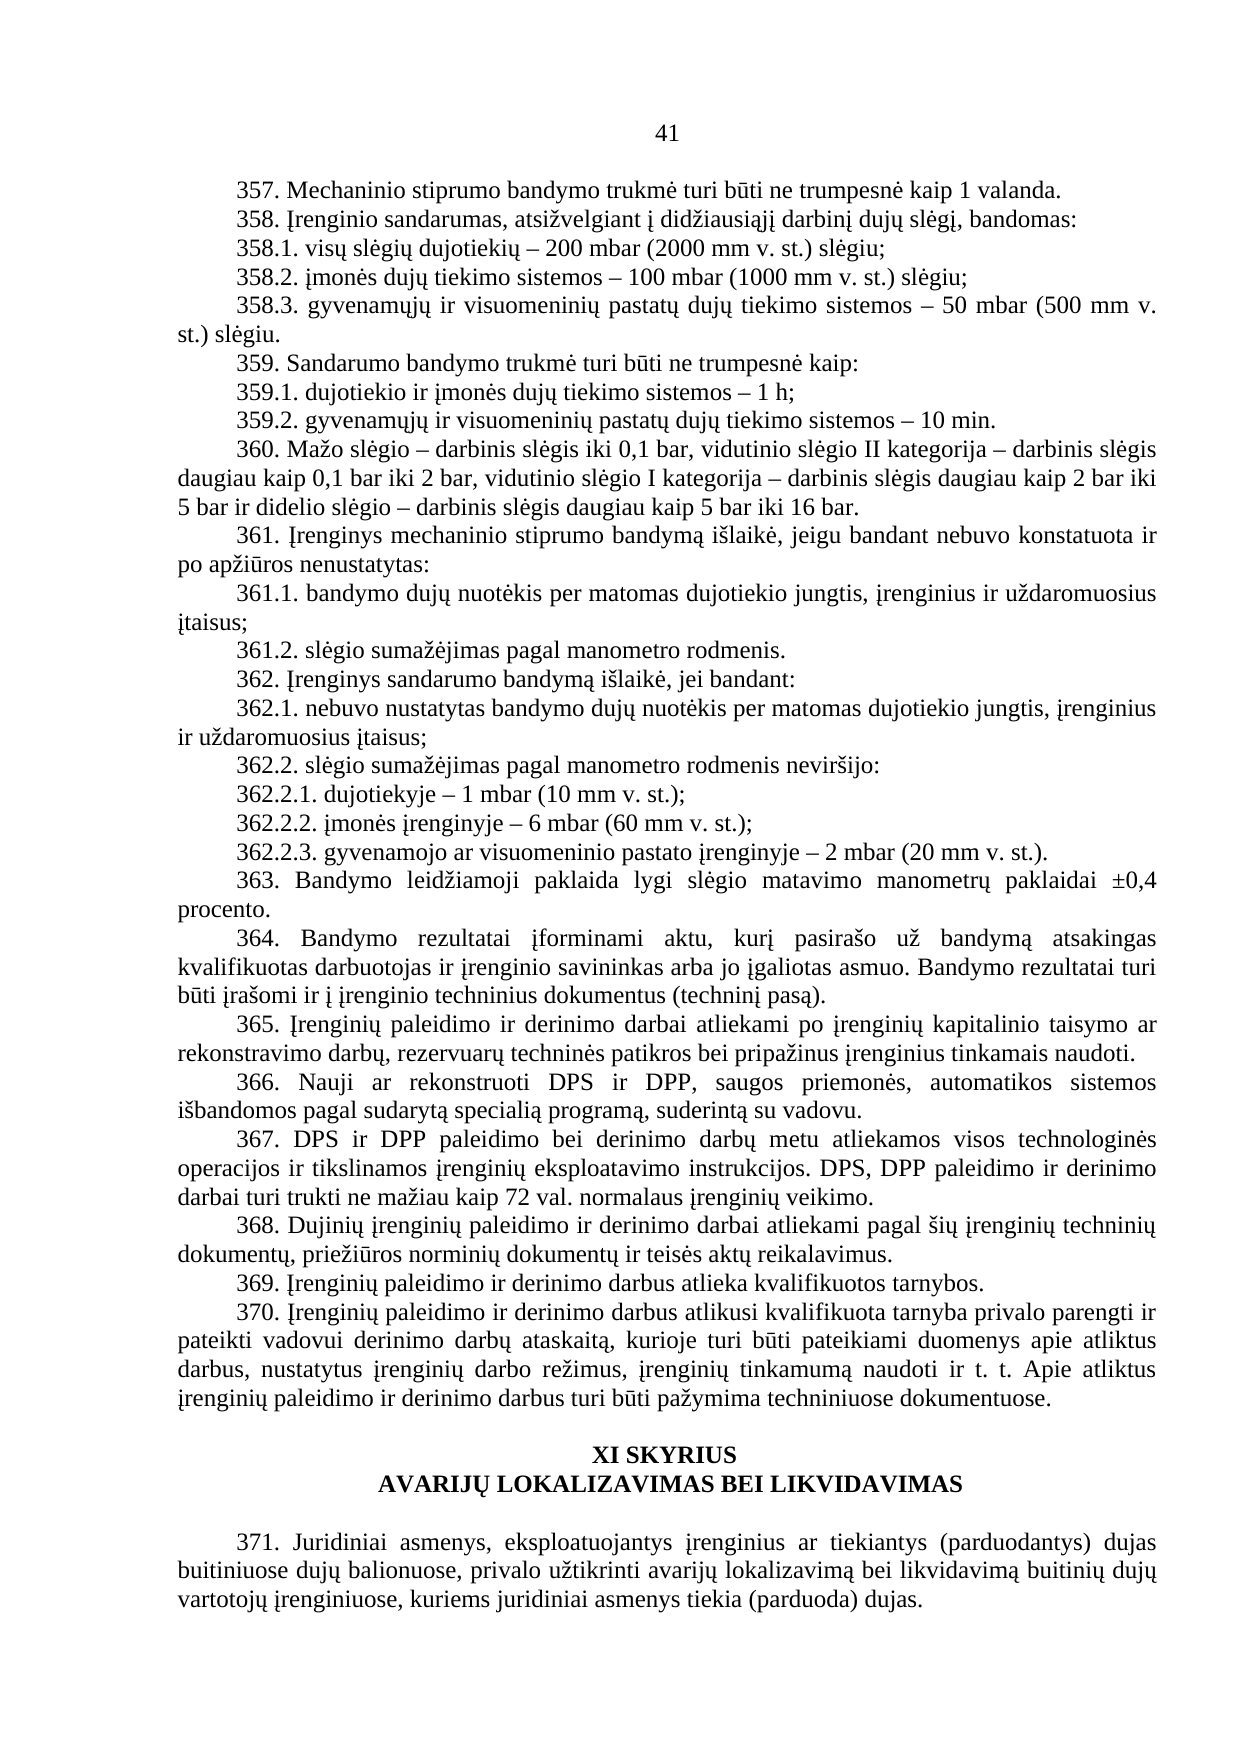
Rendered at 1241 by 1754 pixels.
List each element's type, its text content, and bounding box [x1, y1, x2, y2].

text 362.2. slėgio sumažėjimas pagal manometro rodmenis neviršijo: [177, 751, 1157, 779]
text 367. DPS ir DPP paleidimo bei derinimo darbų metu atliekamos visos technologinės operacijos ir tikslinamos įrenginių eksploatavimo instrukcijos. DPS, DPP paleidimo ir derinimo darbai turi trukti ne mažiau kaip 72 val. normalaus įrenginių veikimo. [177, 1124, 1157, 1211]
text 364. Bandymo rezultatai įforminami aktu, kurį pasirašo už bandymą atsakingas kvalifikuotas darbuotojas ir įrenginio savininkas arba jo įgaliotas asmuo. Bandymo rezultatai turi būti įrašomi ir į įrenginio techninius dokumentus (techninį pasą). [177, 923, 1157, 1009]
text XI SKYRIUS [177, 1441, 1157, 1469]
text 359. Sandarumo bandymo trukmė turi būti ne trumpesnė kaip: [177, 348, 1157, 377]
text 362.2.1. dujotiekyje – 1 mbar (10 mm v. st.); [177, 779, 1157, 808]
text 358. Įrenginio sandarumas, atsižvelgiant į didžiausiąjį darbinį dujų slėgį, bandomas: [177, 204, 1157, 233]
text 365. Įrenginių paleidimo ir derinimo darbai atliekami po įrenginių kapitalinio taisymo ar rekonstravimo darbų, rezervuarų techninės patikros bei pripažinus įrenginius tinkamais naudoti. [177, 1009, 1157, 1067]
text 357. Mechaninio stiprumo bandymo trukmė turi būti ne trumpesnė kaip 1 valanda. [177, 176, 1157, 204]
text 362.2.3. gyvenamojo ar visuomeninio pastato įrenginyje – 2 mbar (20 mm v. st.). [177, 837, 1157, 866]
text 369. Įrenginių paleidimo ir derinimo darbus atlieka kvalifikuotos tarnybos. [177, 1268, 1157, 1297]
text 371. Juridiniai asmenys, eksploatuojantys įrenginius ar tiekiantys (parduodantys) dujas buitiniuose dujų balionuose, privalo užtikrinti avarijų lokalizavimą bei likvidavimą buitinių dujų vartotojų įrenginiuose, kuriems juridiniai asmenys tiekia (parduoda) dujas. [177, 1527, 1157, 1613]
text 359.2. gyvenamųjų ir visuomeninių pastatų dujų tiekimo sistemos – 10 min. [177, 406, 1157, 434]
text 368. Dujinių įrenginių paleidimo ir derinimo darbai atliekami pagal šių įrenginių techninių dokumentų, priežiūros norminių dokumentų ir teisės aktų reikalavimus. [177, 1211, 1157, 1268]
text 359.1. dujotiekio ir įmonės dujų tiekimo sistemos – 1 h; [177, 377, 1157, 406]
text 363. Bandymo leidžiamoji paklaida lygi slėgio matavimo manometrų paklaidai ±0,4 procento. [177, 866, 1157, 923]
text 360. Mažo slėgio – darbinis slėgis iki 0,1 bar, vidutinio slėgio II kategorija – darbinis slėgis daugiau kaip 0,1 bar iki 2 bar, vidutinio slėgio I kategorija – darbinis slėgis daugiau kaip 2 bar iki 5 bar ir didelio slėgio – darbinis slėgis daugiau kaip 5 bar iki 16 bar. [177, 434, 1157, 521]
text 362.2.2. įmonės įrenginyje – 6 mbar (60 mm v. st.); [177, 808, 1157, 837]
text 366. Nauji ar rekonstruoti DPS ir DPP, saugos priemonės, automatikos sistemos išbandomos pagal sudarytą specialią programą, suderintą su vadovu. [177, 1067, 1157, 1124]
text 358.3. gyvenamųjų ir visuomeninių pastatų dujų tiekimo sistemos – 50 mbar (500 mm v. st.) slėgiu. [177, 291, 1157, 348]
text 358.1. visų slėgių dujotiekių – 200 mbar (2000 mm v. st.) slėgiu; [177, 233, 1157, 262]
text AVARIJŲ LOKALIZAVIMAS BEI LIKVIDAVIMAS [177, 1469, 1157, 1498]
text 362.1. nebuvo nustatytas bandymo dujų nuotėkis per matomas dujotiekio jungtis, įrenginius ir uždaromuosius įtaisus; [177, 693, 1157, 751]
text 362. Įrenginys sandarumo bandymą išlaikė, jei bandant: [177, 664, 1157, 693]
text 361. Įrenginys mechaninio stiprumo bandymą išlaikė, jeigu bandant nebuvo konstatuota ir po apžiūros nenustatytas: [177, 521, 1157, 578]
text 358.2. įmonės dujų tiekimo sistemos – 100 mbar (1000 mm v. st.) slėgiu; [177, 262, 1157, 291]
text 361.1. bandymo dujų nuotėkis per matomas dujotiekio jungtis, įrenginius ir uždaromuosius įtaisus; [177, 578, 1157, 636]
text 370. Įrenginių paleidimo ir derinimo darbus atlikusi kvalifikuota tarnyba privalo parengti ir pateikti vadovui derinimo darbų ataskaitą, kurioje turi būti pateikiami duomenys apie atliktus darbus, nustatytus įrenginių darbo režimus, įrenginių tinkamumą naudoti ir t. t. Apie atliktus įrenginių paleidimo ir derinimo darbus turi būti pažymima techniniuose dokumentuose. [177, 1297, 1157, 1412]
text 361.2. slėgio sumažėjimas pagal manometro rodmenis. [177, 636, 1157, 664]
